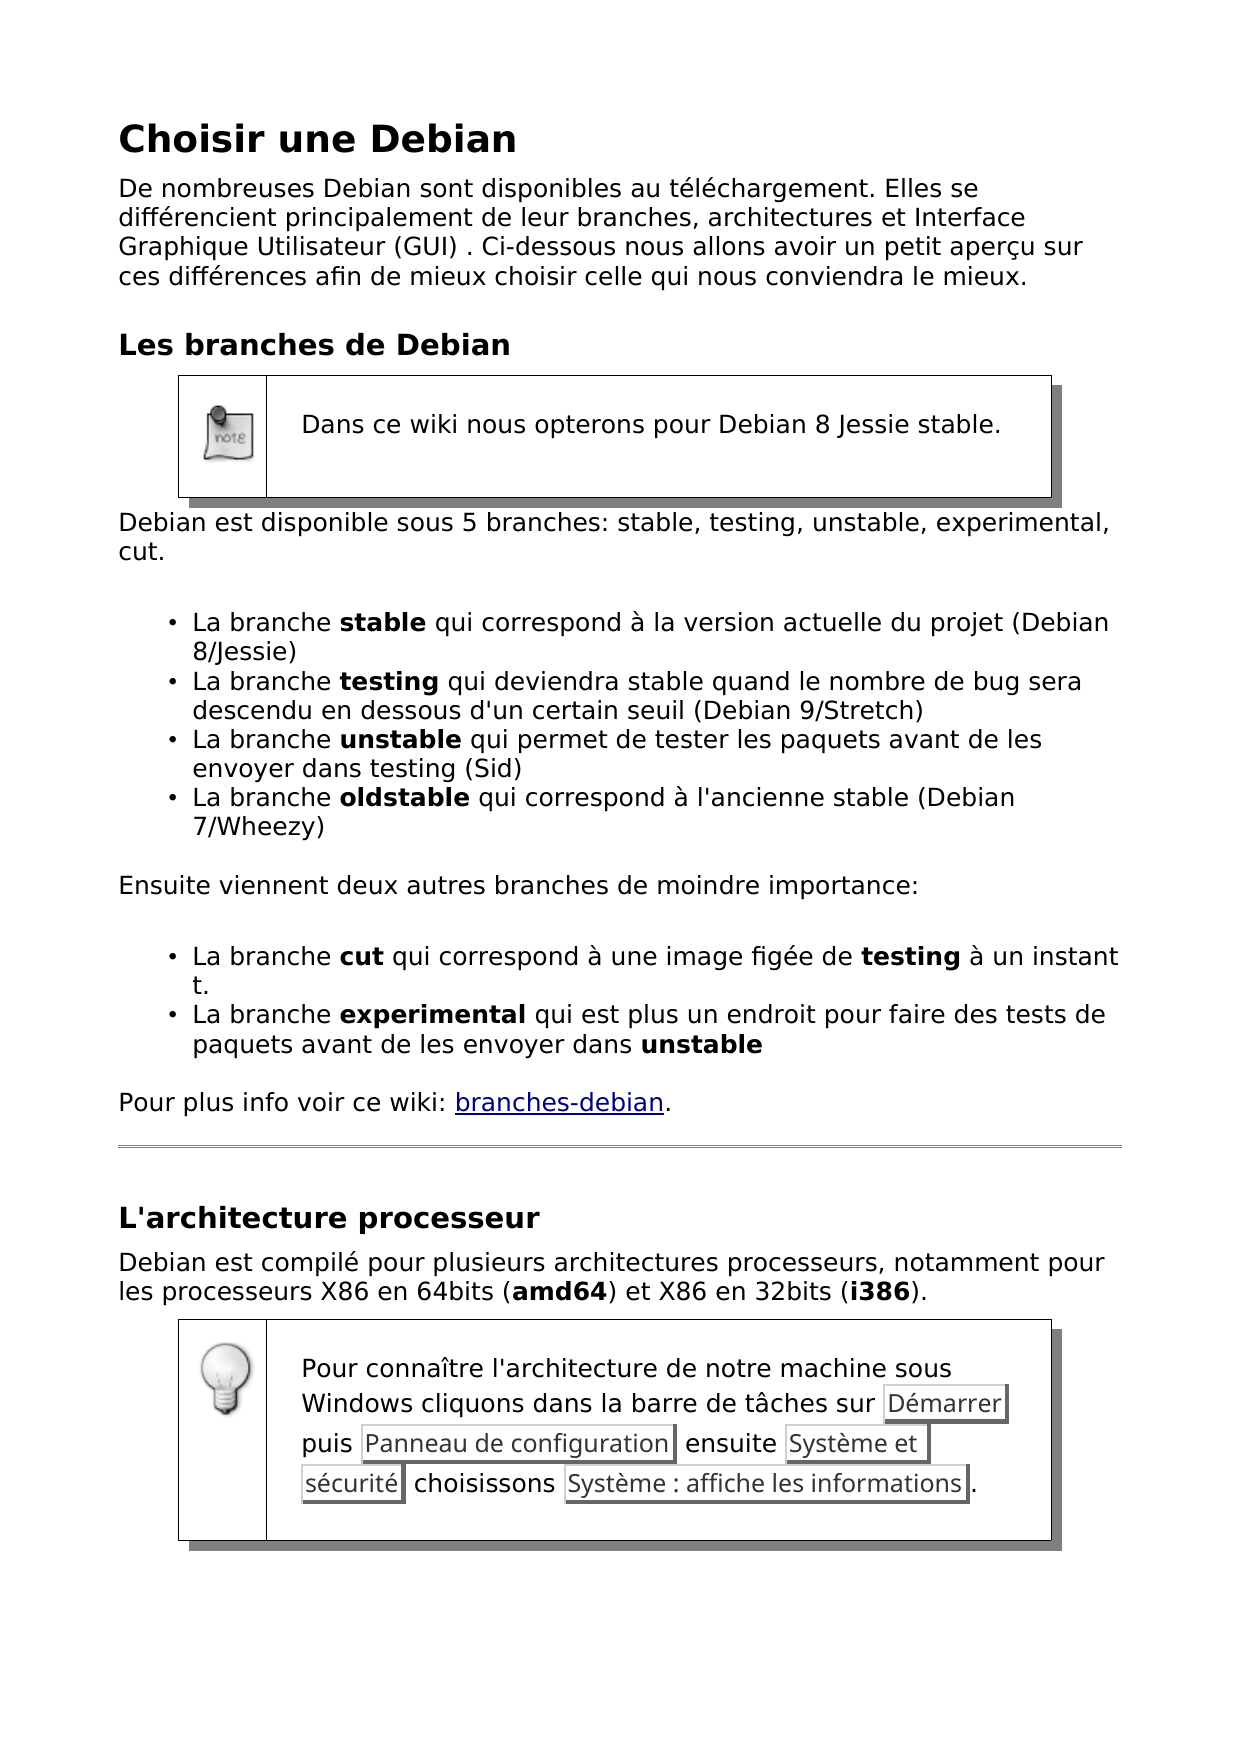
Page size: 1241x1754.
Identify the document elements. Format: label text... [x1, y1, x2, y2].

text Ensuite viennent deux autres branches de moindre importance: [118, 871, 1122, 900]
list La branche testing qui deviendra stable quand le nombre de bug sera descendu en dessous d'un certain seuil (Debian 9/Stretch) [177, 667, 1122, 725]
text Pour plus info voir ce wiki: branches-debian. [118, 1088, 1122, 1118]
picture [190, 1342, 266, 1418]
subtitle L'architecture processeur [118, 1201, 1122, 1235]
list La branche unstable qui permet de tester les paquets avant de les envoyer dans testing (Sid) [177, 725, 1122, 783]
table_header Dans ce wiki nous opterons pour Debian 8 Jessie stable. [267, 376, 1051, 497]
text Debian est compilé pour plusieurs architectures processeurs, notamment pour les processeurs X86 en 64bits (amd64) et X86 en 32bits (i386). [118, 1248, 1122, 1306]
list La branche stable qui correspond à la version actuelle du projet (Debian 8/Jessie) [177, 608, 1122, 667]
table_header [179, 376, 266, 497]
text Debian est disponible sous 5 branches: stable, testing, unstable, experimental, cut. [118, 508, 1122, 566]
table_header [179, 1320, 266, 1540]
list La branche experimental qui est plus un endroit pour faire des tests de paquets avant de les envoyer dans unstable [177, 1001, 1122, 1059]
list La branche oldstable qui correspond à l'ancienne stable (Debian 7/Wheezy) [177, 783, 1122, 842]
subtitle Choisir une Debian [118, 118, 1122, 162]
subtitle Les branches de Debian [118, 328, 1122, 362]
picture [190, 398, 266, 474]
text De nombreuses Debian sont disponibles au téléchargement. Elles se différencient principalement de leur branches, architectures et Interface Graphique Utilisateur (GUI) . Ci-dessous nous allons avoir un petit aperçu sur ces différences afin de mieux choisir celle qui nous conviendra le mieux. [118, 174, 1122, 291]
table_header Pour connaître l'architecture de notre machine sous Windows cliquons dans la barre de tâches sur Démarrer puis Panneau de configuration ensuite Système et sécurité choisissons Système : affiche les informations. [267, 1320, 1051, 1540]
list La branche cut qui correspond à une image figée de testing à un instant t. [177, 942, 1122, 1001]
